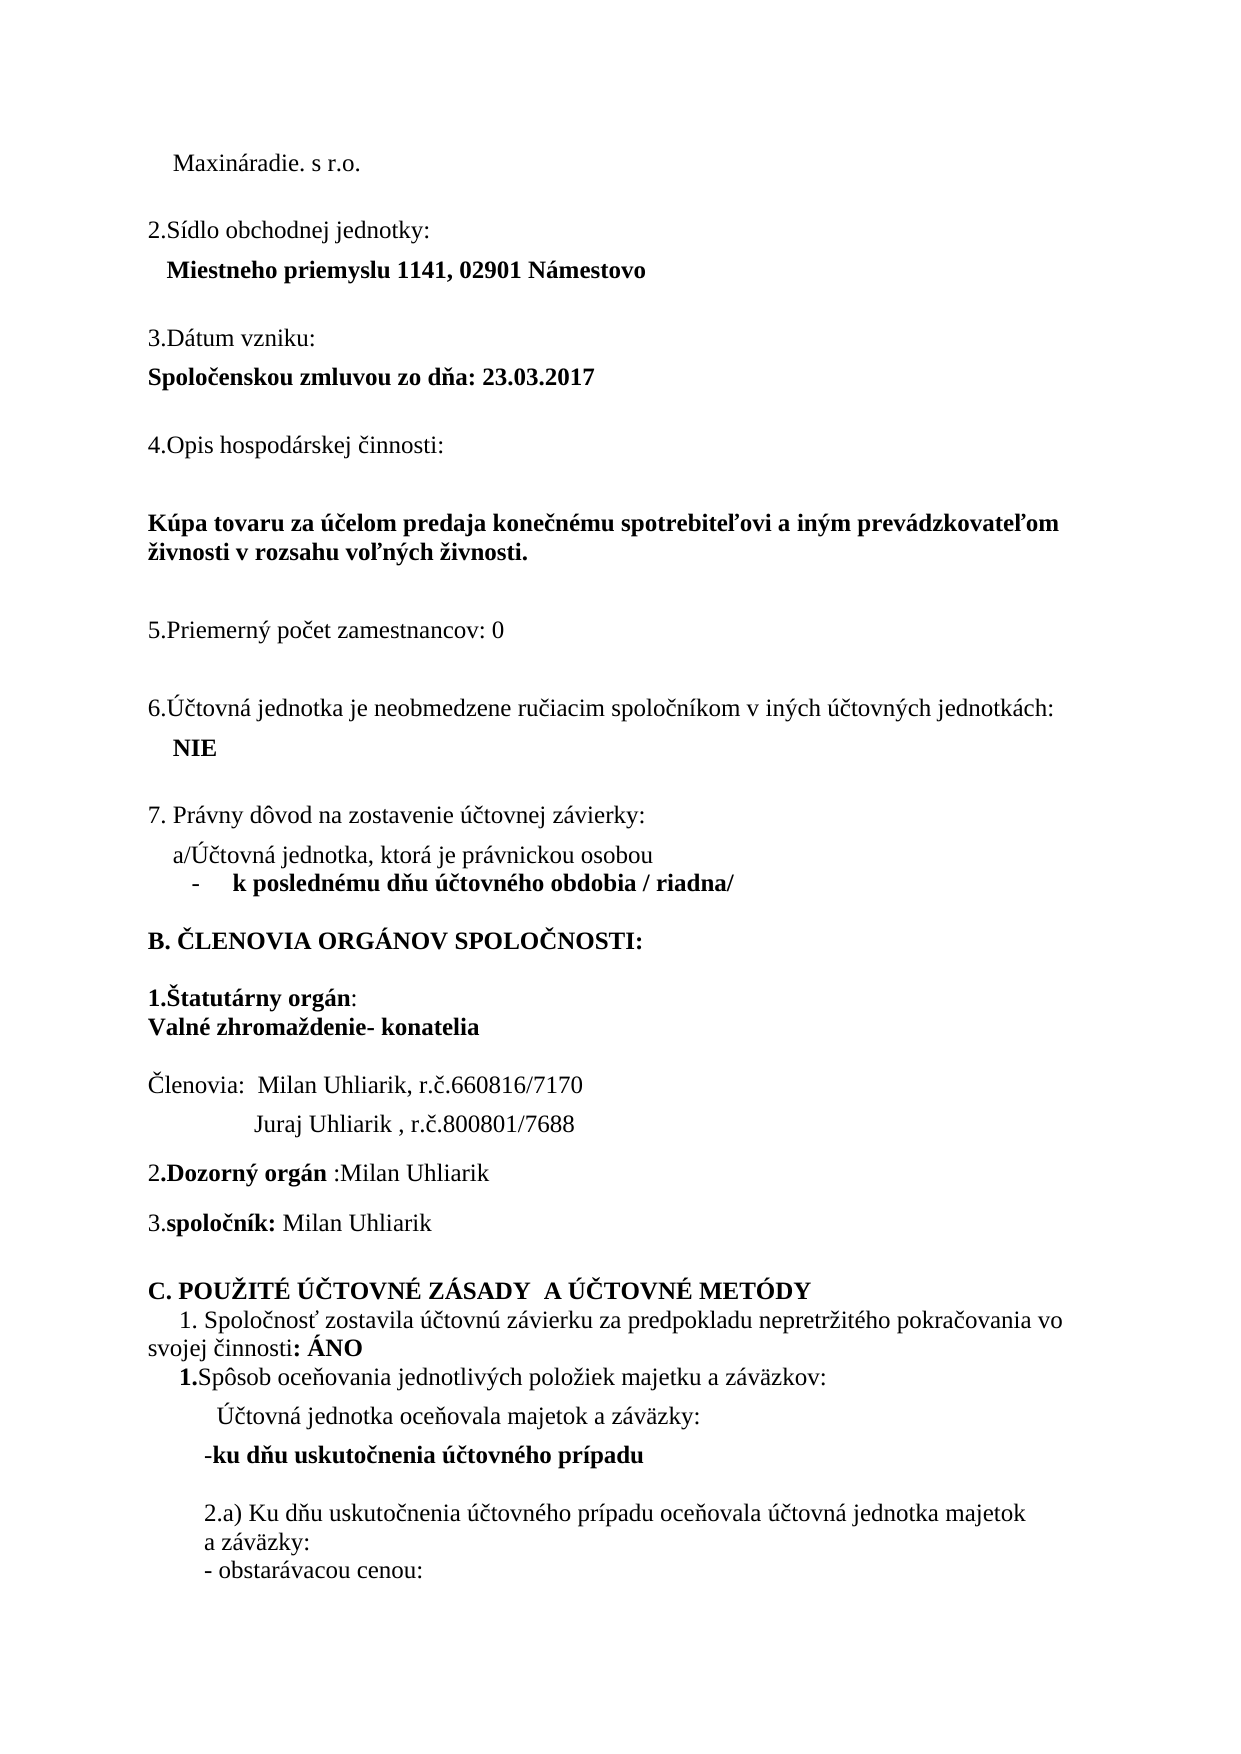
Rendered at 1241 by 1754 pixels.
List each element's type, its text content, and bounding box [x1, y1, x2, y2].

text 2.Sídlo obchodnej jednotky: [148, 216, 1093, 244]
text 3.spoločník: Milan Uhliarik [148, 1208, 1093, 1237]
text - k poslednému dňu účtovného obdobia / riadna/ [191, 868, 1093, 897]
text Spoločenskou zmluvou zo dňa: 23.03.2017 [148, 362, 1093, 391]
text a/Účtovná jednotka, ktorá je právnickou osobou [148, 840, 1093, 868]
text 1. Spoločnosť zostavila účtovnú závierku za predpokladu nepretržitého pokračovania vo svojej činnosti: ÁNO [148, 1305, 1093, 1362]
text 7. Právny dôvod na zostavenie účtovnej závierky: [148, 801, 1093, 829]
text -ku dňu uskutočnenia účtovného prípadu [204, 1441, 1093, 1469]
text Juraj Uhliarik , r.č.800801/7688 [148, 1109, 1093, 1138]
text 4.Opis hospodárskej činnosti: [148, 430, 1093, 458]
text Miestneho priemyslu 1141, 02901 Námestovo [148, 255, 1093, 283]
text 1.Spôsob oceňovania jednotlivých položiek majetku a záväzkov: [148, 1362, 1093, 1391]
text C. POUŽITÉ ÚČTOVNÉ ZÁSADY A ÚČTOVNÉ METÓDY [148, 1276, 1093, 1305]
text Maxináradie. s r.o. [148, 148, 1093, 176]
text Valné zhromaždenie- konatelia [148, 1012, 1093, 1041]
text 5.Priemerný počet zamestnancov: 0 [148, 615, 1093, 644]
text B. ČLENOVIA ORGÁNOV SPOLOČNOSTI: [148, 926, 1093, 955]
text - obstarávacou cenou: [204, 1556, 1093, 1584]
text 1.Štatutárny orgán: [148, 983, 1093, 1012]
text 3.Dátum vzniku: [148, 323, 1093, 351]
text Účtovná jednotka oceňovala majetok a záväzky: [148, 1401, 1093, 1430]
text Kúpa tovaru za účelom predaja konečnému spotrebiteľovi a iným prevádzkovateľom živnosti v rozsahu voľných živnosti. [148, 508, 1093, 566]
text 2.Dozorný orgán :Milan Uhliarik [148, 1158, 1093, 1187]
text Členovia: Milan Uhliarik, r.č.660816/7170 [148, 1070, 1093, 1098]
text NIE [148, 733, 1093, 761]
text 6.Účtovná jednotka je neobmedzene ručiacim spoločníkom v iných účtovných jednotkách: [148, 693, 1093, 722]
text 2.a) Ku dňu uskutočnenia účtovného prípadu oceňovala účtovná jednotka majetok a záväzky: [204, 1498, 1093, 1556]
